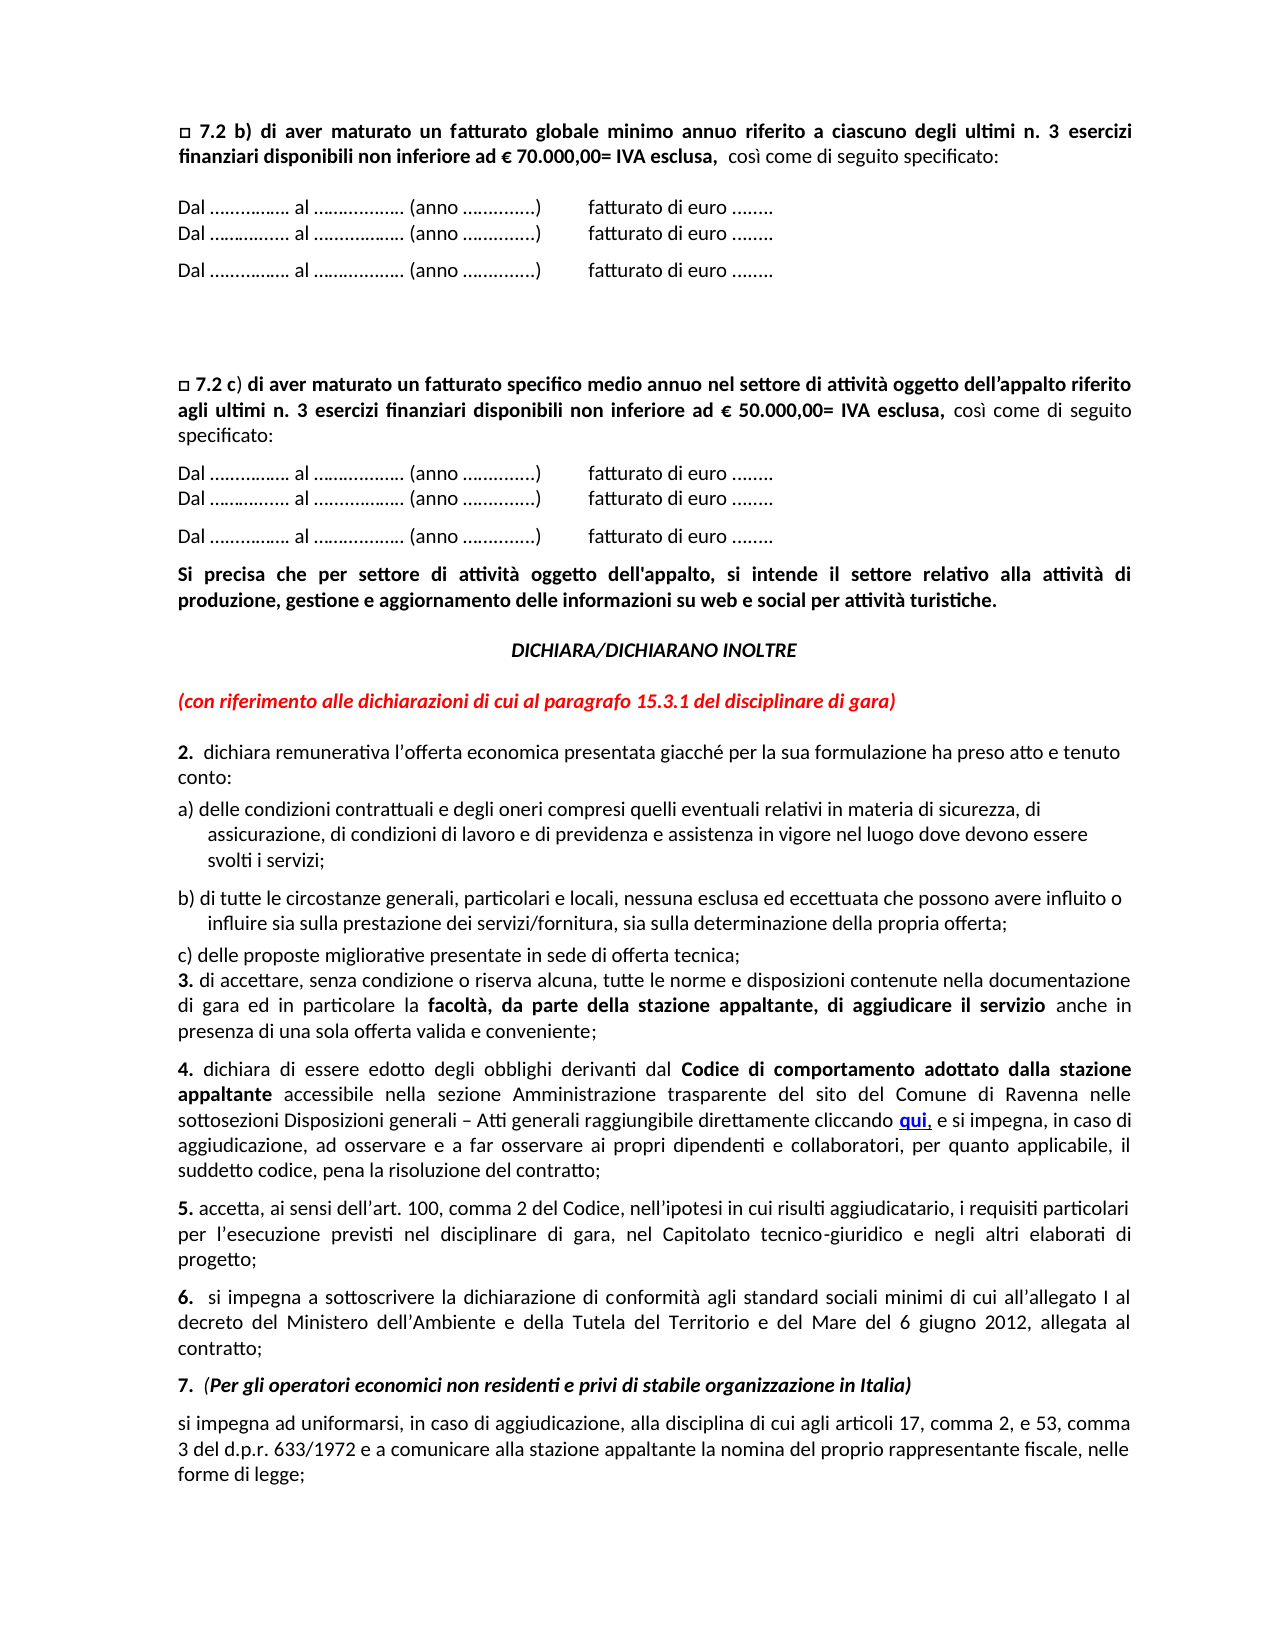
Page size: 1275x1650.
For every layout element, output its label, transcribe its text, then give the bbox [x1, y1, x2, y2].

text a) delle condizioni contrattuali e degli oneri compresi quelli eventuali relativi in materia di sicurezza, di assicurazione, di condizioni di lavoro e di previdenza e assistenza in vigore nel luogo dove devono essere svolti i servizi; [178, 796, 1132, 872]
text b) di tutte le circostanze generali, particolari e locali, nessuna esclusa ed eccettuata che possono avere influito o influire sia sulla prestazione dei servizi/fornitura, sia sulla determinazione della propria offerta; [178, 885, 1132, 936]
text Si precisa che per settore di attività oggetto dell'appalto, si intende il settore relativo alla attività di produzione, gestione e aggiornamento delle informazioni su web e social per attività turistiche. [178, 561, 1132, 612]
text Dal …......……. al …….......….. (anno …...........) fatturato di euro ........ Dal ………....... al ….......…….. (anno …...........) fatturato di euro ........ [178, 194, 1132, 245]
text 4. dichiara di essere edotto degli obblighi derivanti dal Codice di comportamento adottato dalla stazione appaltante accessibile nella sezione Amministrazione trasparente del sito del Comune di Ravenna nelle sottosezioni Disposizioni generali – Atti generali raggiungibile direttamente cliccando qui, e si impegna, in caso di aggiudicazione, ad osservare e a far osservare ai propri dipendenti e collaboratori, per quanto applicabile, il suddetto codice, pena la risoluzione del contratto; [178, 1056, 1132, 1183]
text c) delle proposte migliorative presentate in sede di offerta tecnica; [178, 942, 1132, 967]
text 6. si impegna a sottoscrivere la dichiarazione di conformità agli standard sociali minimi di cui all’allegato I al decreto del Ministero dell’Ambiente e della Tutela del Territorio e del Mare del 6 giugno 2012, allegata al contratto; [178, 1284, 1132, 1360]
text 5. accetta, ai sensi dell’art. 100, comma 2 del Codice, nell’ipotesi in cui risulti aggiudicatario, i requisiti particolari per l’esecuzione previsti nel disciplinare di gara, nel Capitolato tecnico-giuridico e negli altri elaborati di progetto; [178, 1195, 1132, 1272]
list Dichiara/dichiarano inoltre [178, 637, 1132, 663]
text 3. di accettare, senza condizione o riserva alcuna, tutte le norme e disposizioni contenute nella documentazione di gara ed in particolare la facoltà, da parte della stazione appaltante, di aggiudicare il servizio anche in presenza di una sola offerta valida e conveniente; [178, 967, 1132, 1043]
text Dal …......……. al …….......….. (anno …...........) fatturato di euro ........ [178, 258, 1132, 283]
text □ 7.2 c) di aver maturato un fatturato specifico medio annuo nel settore di attività oggetto dell’appalto riferito agli ultimi n. 3 esercizi finanziari disponibili non inferiore ad € 50.000,00= IVA esclusa, così come di seguito specificato: [178, 371, 1132, 448]
text Dal …......……. al …….......….. (anno …...........) fatturato di euro ........ [178, 523, 1132, 549]
text si impegna ad uniformarsi, in caso di aggiudicazione, alla disciplina di cui agli articoli 17, comma 2, e 53, comma 3 del d.p.r. 633/1972 e a comunicare alla stazione appaltante la nomina del proprio rappresentante fiscale, nelle forme di legge; [178, 1411, 1132, 1487]
text 7. (Per gli operatori economici non residenti e privi di stabile organizzazione in Italia) [178, 1373, 1132, 1398]
text □ 7.2 b) di aver maturato un fatturato globale minimo annuo riferito a ciascuno degli ultimi n. 3 esercizi finanziari disponibili non inferiore ad € 70.000,00= IVA esclusa, così come di seguito specificato: [178, 118, 1132, 169]
text 2. dichiara remunerativa l’offerta economica presentata giacché per la sua formulazione ha preso atto e tenuto conto: [178, 739, 1132, 790]
text Dal …......……. al …….......….. (anno …...........) fatturato di euro ........ Dal ………....... al ….......…….. (anno …...........) fatturato di euro ........ [178, 460, 1132, 511]
text (con riferimento alle dichiarazioni di cui al paragrafo 15.3.1 del disciplinare di gara) [178, 688, 1128, 713]
